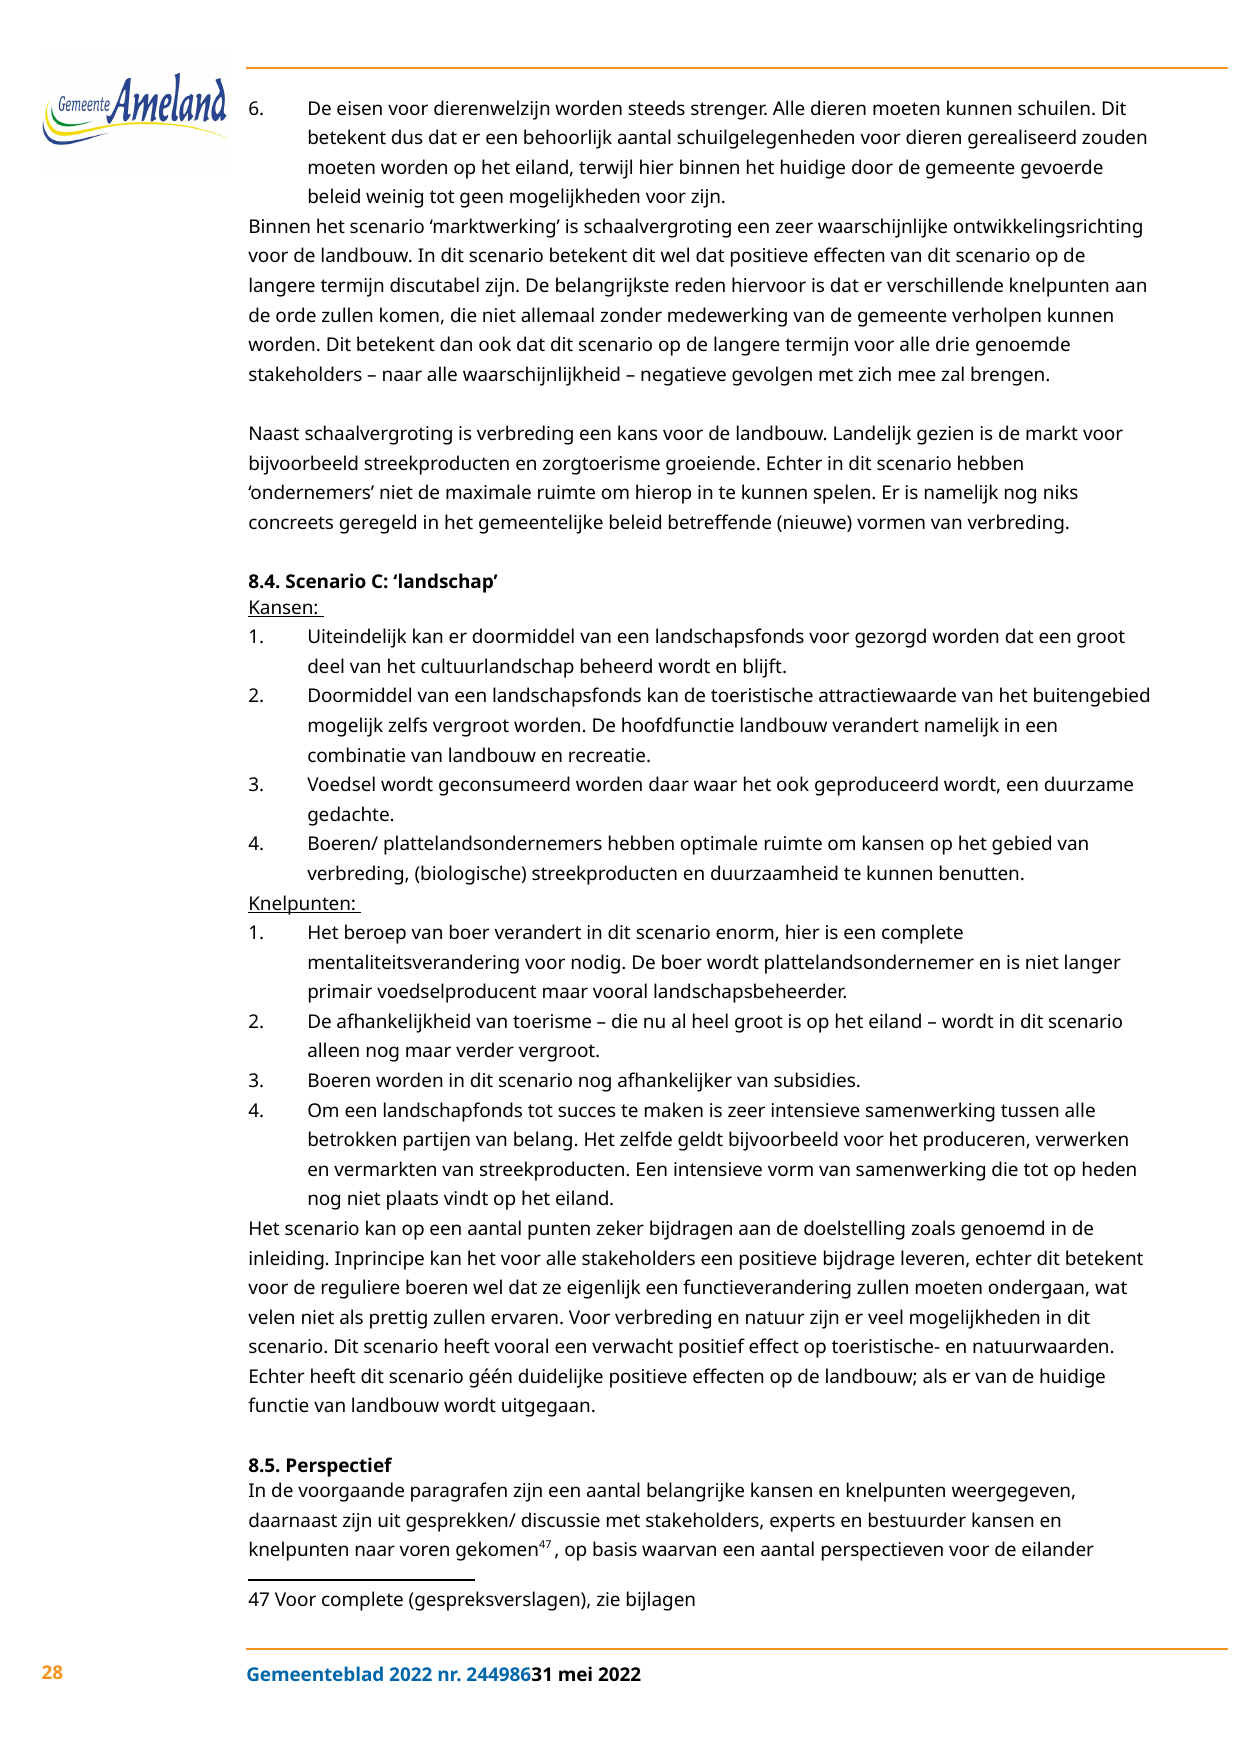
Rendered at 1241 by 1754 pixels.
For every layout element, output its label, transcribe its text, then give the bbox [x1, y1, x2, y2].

list Doormiddel van een landschapsfonds kan de toeristische attractiewaarde van het buitengebied mogelijk zelfs vergroot worden. De hoofdfunctie landbouw verandert namelijk in een combinatie van landbouw en recreatie. [248, 683, 1152, 767]
list Boeren worden in dit scenario nog afhankelijker van subsidies. [248, 1067, 1152, 1093]
text In de voorgaande paragrafen zijn een aantal belangrijke kansen en knelpunten weergegeven, daarnaast zijn uit gesprekken/ discussie met stakeholders, experts en bestuurder kansen en knelpunten naar voren gekomen, op basis waarvan een aantal perspectieven voor de eilander [248, 1477, 1152, 1562]
text Naast schaalvergroting is verbreding een kans voor de landbouw. Landelijk gezien is de markt voor bijvoorbeeld streekproducten en zorgtoerisme groeiende. Echter in dit scenario hebben ‘ondernemers’ niet de maximale ruimte om hierop in te kunnen spelen. Er is namelijk nog niks concreets geregeld in het gemeentelijke beleid betreffende (nieuwe) vormen van verbreding. [248, 420, 1152, 535]
list Om een landschapfonds tot succes te maken is zeer intensieve samenwerking tussen alle betrokken partijen van belang. Het zelfde geldt bijvoorbeeld voor het produceren, verwerken en vermarkten van streekproducten. Een intensieve vorm van samenwerking die tot op heden nog niet plaats vindt op het eiland. [248, 1097, 1152, 1211]
text Kansen: [248, 594, 1152, 619]
list Voedsel wordt geconsumeerd worden daar waar het ook geproduceerd wordt, een duurzame gedachte. [248, 771, 1152, 827]
picture [41, 47, 231, 172]
list De afhankelijkheid van toerisme – die nu al heel groot is op het eiland – wordt in dit scenario alleen nog maar verder vergroot. [248, 1008, 1152, 1063]
text Voor complete (gespreksverslagen), zie bijlagen [248, 1586, 1152, 1612]
text 8.5. Perspectief [248, 1452, 1152, 1477]
text Knelpunten: [248, 890, 1152, 915]
text Het scenario kan op een aantal punten zeker bijdragen aan de doelstelling zoals genoemd in de inleiding. Inprincipe kan het voor alle stakeholders een positieve bijdrage leveren, echter dit betekent voor de reguliere boeren wel dat ze eigenlijk een functieverandering zullen moeten ondergaan, wat velen niet als prettig zullen ervaren. Voor verbreding en natuur zijn er veel mogelijkheden in dit scenario. Dit scenario heeft vooral een verwacht positief effect op toeristische- en natuurwaarden. Echter heeft dit scenario géén duidelijke positieve effecten op de landbouw; als er van de huidige functie van landbouw wordt uitgegaan. [248, 1215, 1152, 1418]
list Uiteindelijk kan er doormiddel van een landschapsfonds voor gezorgd worden dat een groot deel van het cultuurlandschap beheerd wordt en blijft. [248, 623, 1152, 679]
list De eisen voor dierenwelzijn worden steeds strenger. Alle dieren moeten kunnen schuilen. Dit betekent dus dat er een behoorlijk aantal schuilgelegenheden voor dieren gerealiseerd zouden moeten worden op het eiland, terwijl hier binnen het huidige door de gemeente gevoerde beleid weinig tot geen mogelijkheden voor zijn. [248, 95, 1152, 209]
text Binnen het scenario ‘marktwerking’ is schaalvergroting een zeer waarschijnlijke ontwikkelingsrichting voor de landbouw. In dit scenario betekent dit wel dat positieve effecten van dit scenario op de langere termijn discutabel zijn. De belangrijkste reden hiervoor is dat er verschillende knelpunten aan de orde zullen komen, die niet allemaal zonder medewerking van de gemeente verholpen kunnen worden. Dit betekent dan ook dat dit scenario op de langere termijn voor alle drie genoemde stakeholders – naar alle waarschijnlijkheid – negatieve gevolgen met zich mee zal brengen. [248, 213, 1152, 387]
text 8.4. Scenario C: ‘landschap’ [248, 568, 1152, 594]
list Het beroep van boer verandert in dit scenario enorm, hier is een complete mentaliteitsverandering voor nodig. De boer wordt plattelandsondernemer en is niet langer primair voedselproducent maar vooral landschapsbeheerder. [248, 919, 1152, 1004]
list Boeren/ plattelandsondernemers hebben optimale ruimte om kansen op het gebied van verbreding, (biologische) streekproducten en duurzaamheid te kunnen benutten. [248, 831, 1152, 886]
